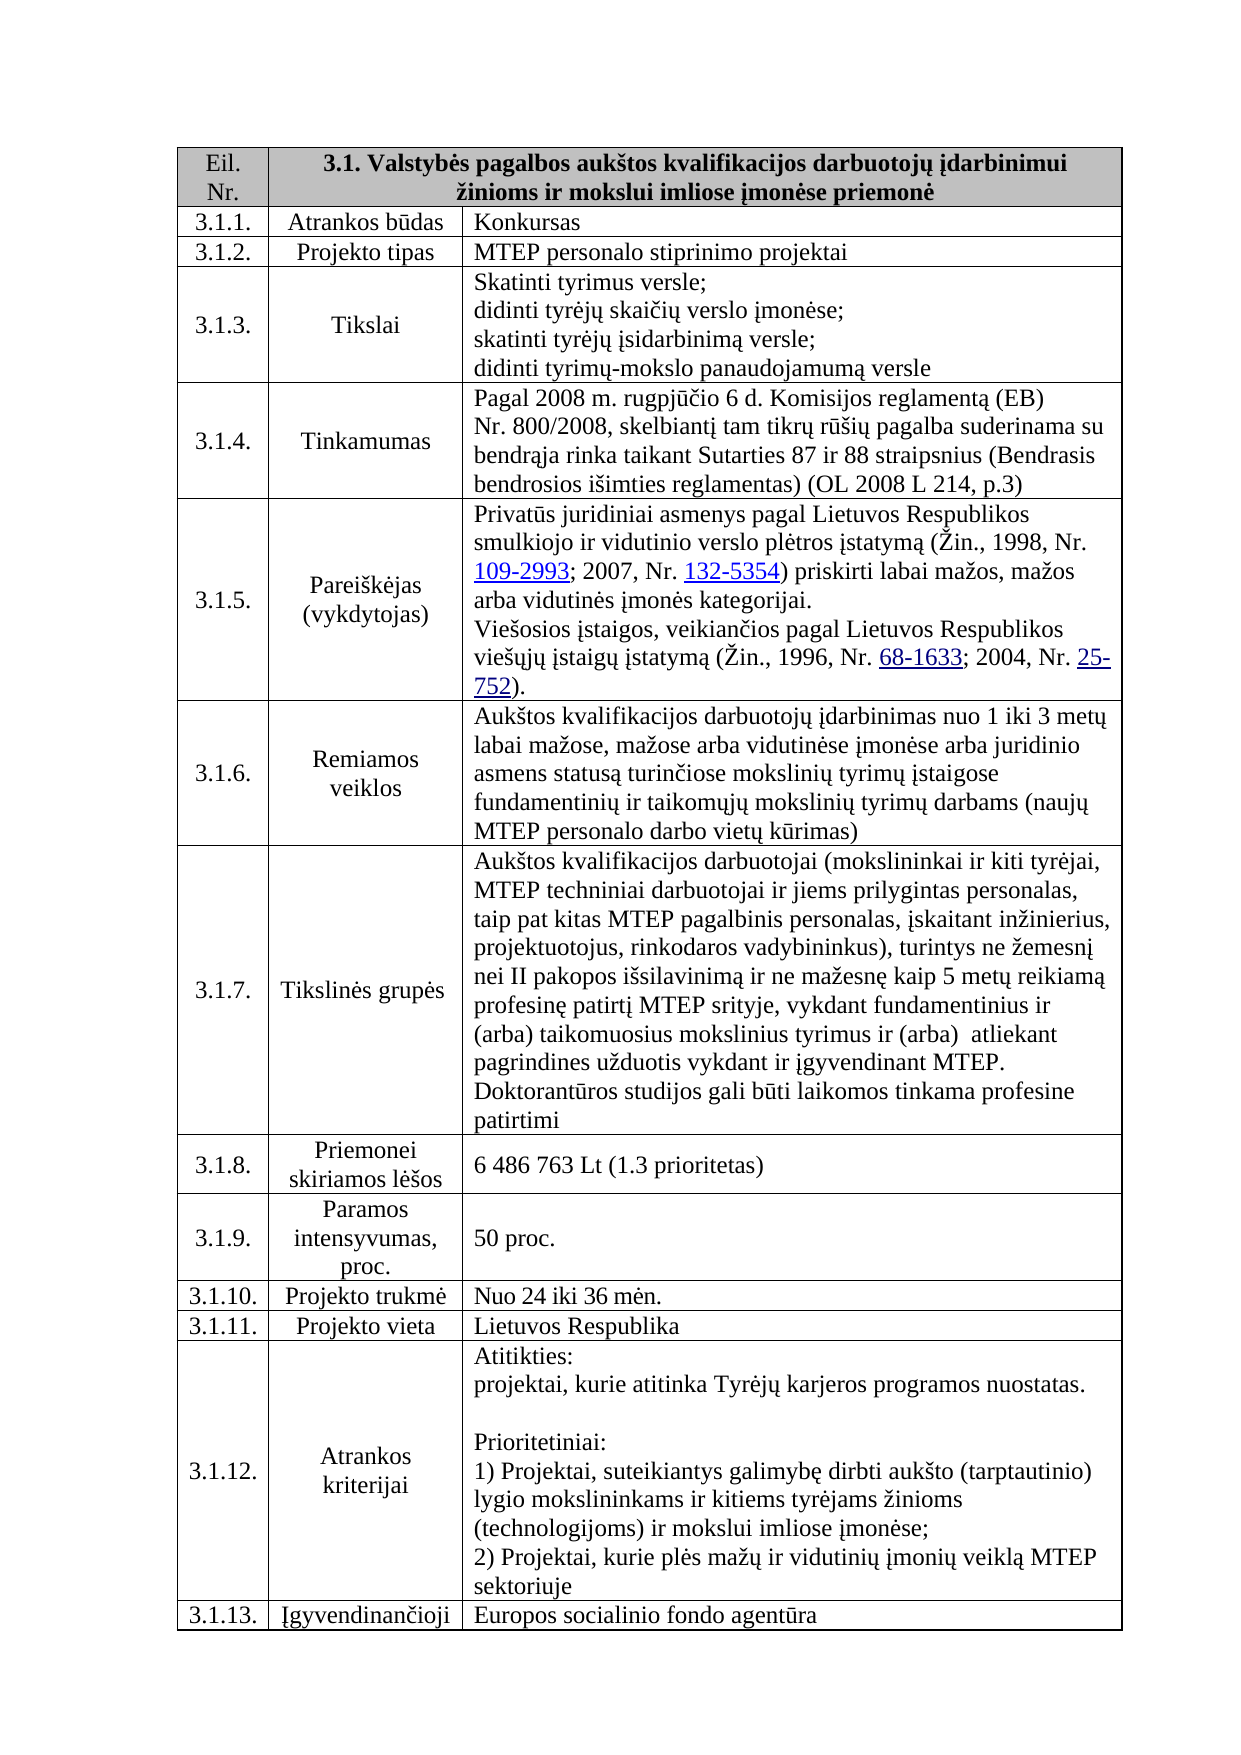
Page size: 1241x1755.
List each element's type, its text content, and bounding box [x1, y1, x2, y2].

table_cell Aukštos kvalifikacijos darbuotojai (mokslininkai ir kiti tyrėjai, MTEP techniniai darbuotojai ir jiems prilygintas personalas, taip pat kitas MTEP pagalbinis personalas, įskaitant inžinierius, projektuotojus, rinkodaros vadybininkus), turintys ne žemesnį nei II pakopos išsilavinimą ir ne mažesnę kaip 5 metų reikiamą profesinę patirtį MTEP srityje, vykdant fundamentinius ir (arba) taikomuosius mokslinius tyrimus ir (arba) atliekant pagrindines užduotis vykdant ir įgyvendinant MTEP. Doktorantūros studijos gali būti laikomos tinkama profesine patirtimi [463, 846, 1121, 1134]
table_cell 3.1.6. [178, 701, 268, 845]
table_cell Projekto vieta [269, 1311, 462, 1340]
table_header 3.1. Valstybės pagalbos aukštos kvalifikacijos darbuotojų įdarbinimui žinioms ir mokslui imliose įmonėse priemonė [269, 148, 1121, 206]
table_header Eil. Nr. [178, 148, 268, 206]
table_cell 3.1.2. [178, 237, 268, 266]
table_cell Remiamos veiklos [269, 701, 462, 845]
table_cell Konkursas [463, 207, 1121, 236]
table_cell 6 486 763 Lt (1.3 prioritetas) [463, 1135, 1121, 1193]
table_cell 50 proc. [463, 1194, 1121, 1280]
table_cell Tikslai [269, 267, 462, 382]
table_cell Skatinti tyrimus versle; didinti tyrėjų skaičių verslo įmonėse; skatinti tyrėjų įsidarbinimą versle; didinti tyrimų-mokslo panaudojamumą versle [463, 267, 1121, 382]
table_cell Tikslinės grupės [269, 846, 462, 1134]
table_cell Privatūs juridiniai asmenys pagal Lietuvos Respublikos smulkiojo ir vidutinio verslo plėtros įstatymą (Žin., 1998, Nr. 109-2993; 2007, Nr. 132-5354) priskirti labai mažos, mažos arba vidutinės įmonės kategorijai. Viešosios įstaigos, veikiančios pagal Lietuvos Respublikos viešųjų įstaigų įstatymą (Žin., 1996, Nr. 68-1633; 2004, Nr. 25-752). [463, 499, 1121, 700]
table_cell 3.1.10. [178, 1281, 268, 1310]
table_cell Projekto tipas [269, 237, 462, 266]
table_cell 3.1.3. [178, 267, 268, 382]
table_cell 3.1.5. [178, 499, 268, 700]
table_cell 3.1.9. [178, 1194, 268, 1280]
table_cell Įgyvendinančioji [269, 1601, 462, 1629]
table_cell Aukštos kvalifikacijos darbuotojų įdarbinimas nuo 1 iki 3 metų labai mažose, mažose arba vidutinėse įmonėse arba juridinio asmens statusą turinčiose mokslinių tyrimų įstaigose fundamentinių ir taikomųjų mokslinių tyrimų darbams (naujų MTEP personalo darbo vietų kūrimas) [463, 701, 1121, 845]
table_cell 3.1.12. [178, 1341, 268, 1599]
table_cell Lietuvos Respublika [463, 1311, 1121, 1340]
table_cell Pareiškėjas (vykdytojas) [269, 499, 462, 700]
table_cell MTEP personalo stiprinimo projektai [463, 237, 1121, 266]
table_cell 3.1.8. [178, 1135, 268, 1193]
table_cell Nuo 24 iki 36 mėn. [463, 1281, 1121, 1310]
table_cell 3.1.4. [178, 383, 268, 498]
table_cell Atrankos kriterijai [269, 1341, 462, 1599]
table_cell Paramos intensyvumas, proc. [269, 1194, 462, 1280]
table_cell 3.1.7. [178, 846, 268, 1134]
table_cell Pagal 2008 m. rugpjūčio 6 d. Komisijos reglamentą (EB) Nr. 800/2008, skelbiantį tam tikrų rūšių pagalba suderinama su bendrąja rinka taikant Sutarties 87 ir 88 straipsnius (Bendrasis bendrosios išimties reglamentas) (OL 2008 L 214, p.3) [463, 383, 1121, 498]
table_cell Atitikties: projektai, kurie atitinka Tyrėjų karjeros programos nuostatas. Prioritetiniai: 1) Projektai, suteikiantys galimybę dirbti aukšto (tarptautinio) lygio mokslininkams ir kitiems tyrėjams žinioms (technologijoms) ir mokslui imliose įmonėse; 2) Projektai, kurie plės mažų ir vidutinių įmonių veiklą MTEP sektoriuje [463, 1341, 1121, 1599]
table_cell Europos socialinio fondo agentūra [463, 1601, 1121, 1629]
table_cell 3.1.1. [178, 207, 268, 236]
table_cell Priemonei skiriamos lėšos [269, 1135, 462, 1193]
table_cell 3.1.13. [178, 1601, 268, 1629]
table_cell 3.1.11. [178, 1311, 268, 1340]
table_cell Tinkamumas [269, 383, 462, 498]
table_cell Projekto trukmė [269, 1281, 462, 1310]
table_cell Atrankos būdas [269, 207, 462, 236]
